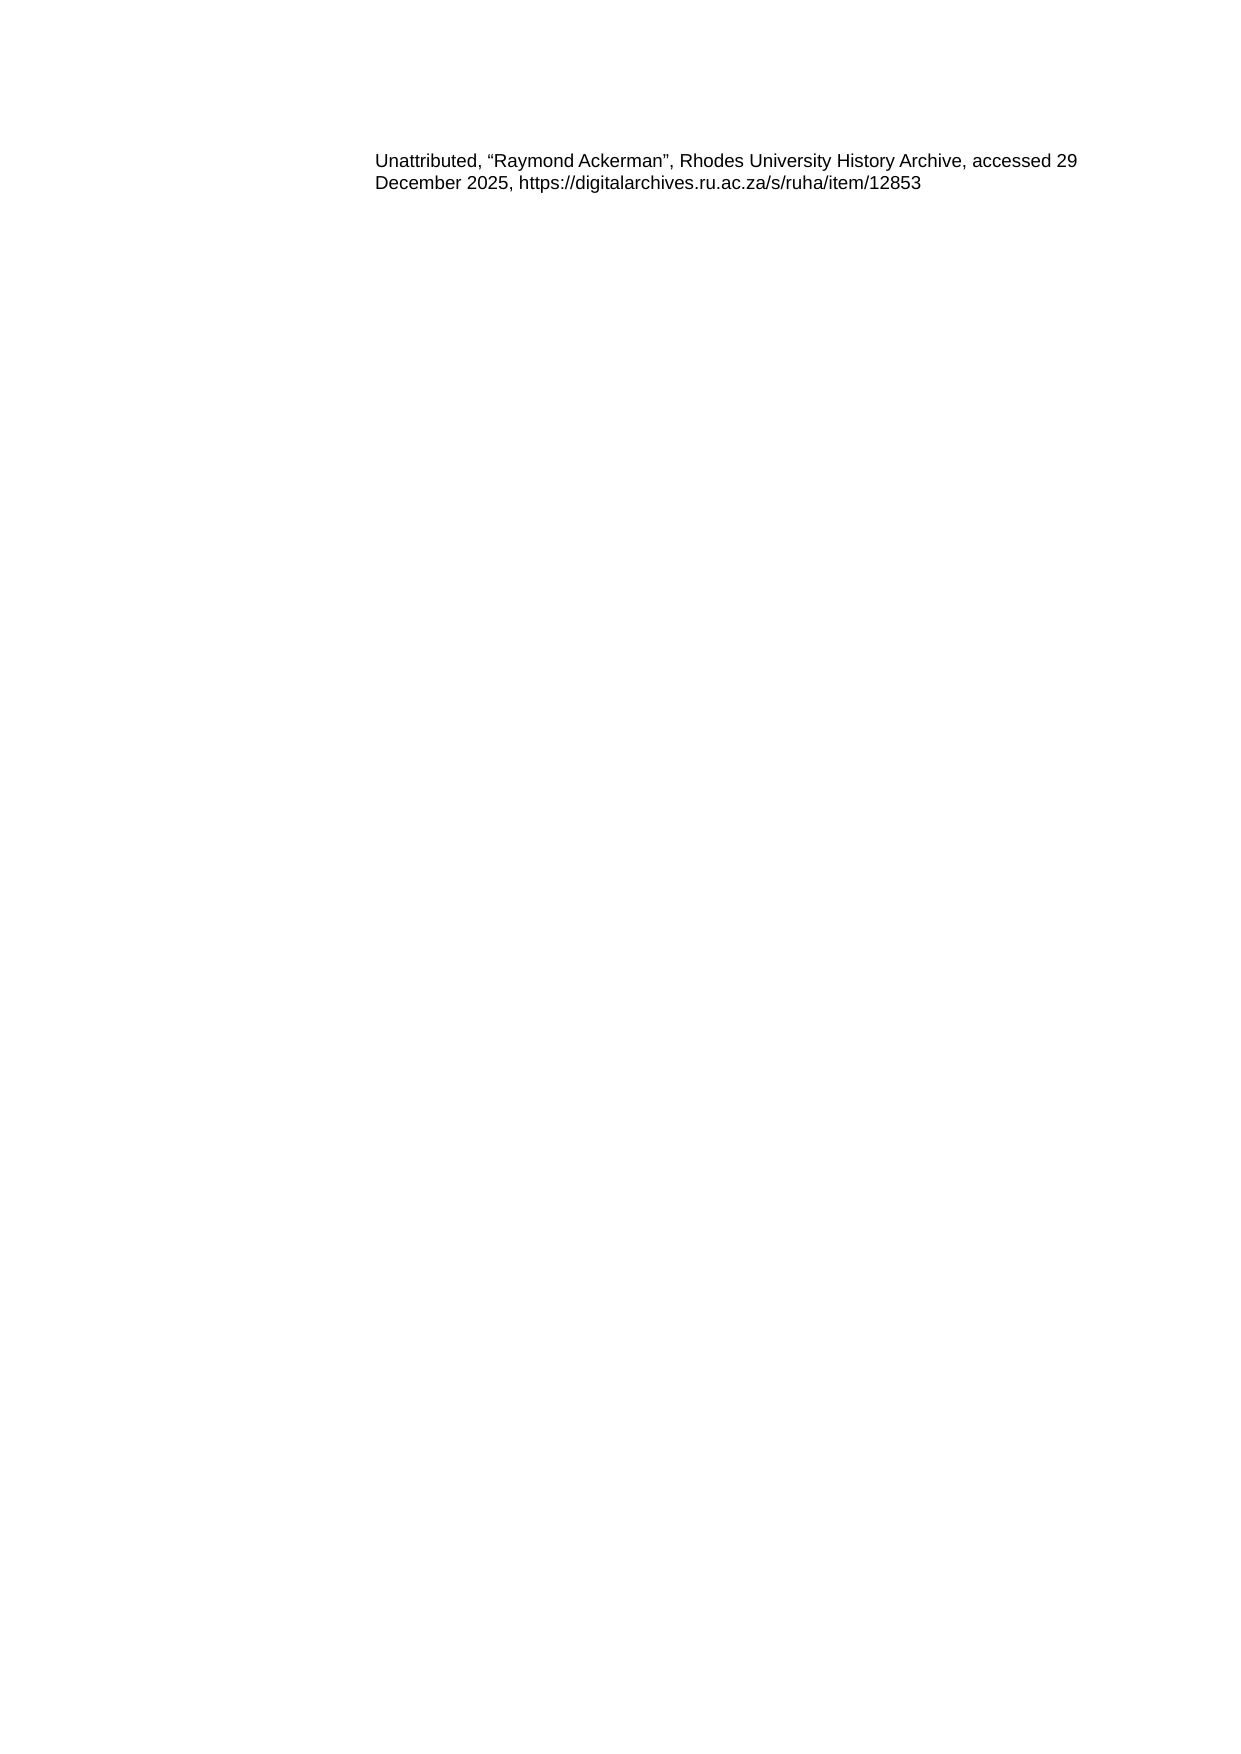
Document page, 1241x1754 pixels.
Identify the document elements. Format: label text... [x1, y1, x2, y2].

text Unattributed, “Raymond Ackerman”, Rhodes University History Archive, accessed 29 December 2025, https://digitalarchives.ru.ac.za/s/ruha/item/12853 [375, 150, 1090, 193]
